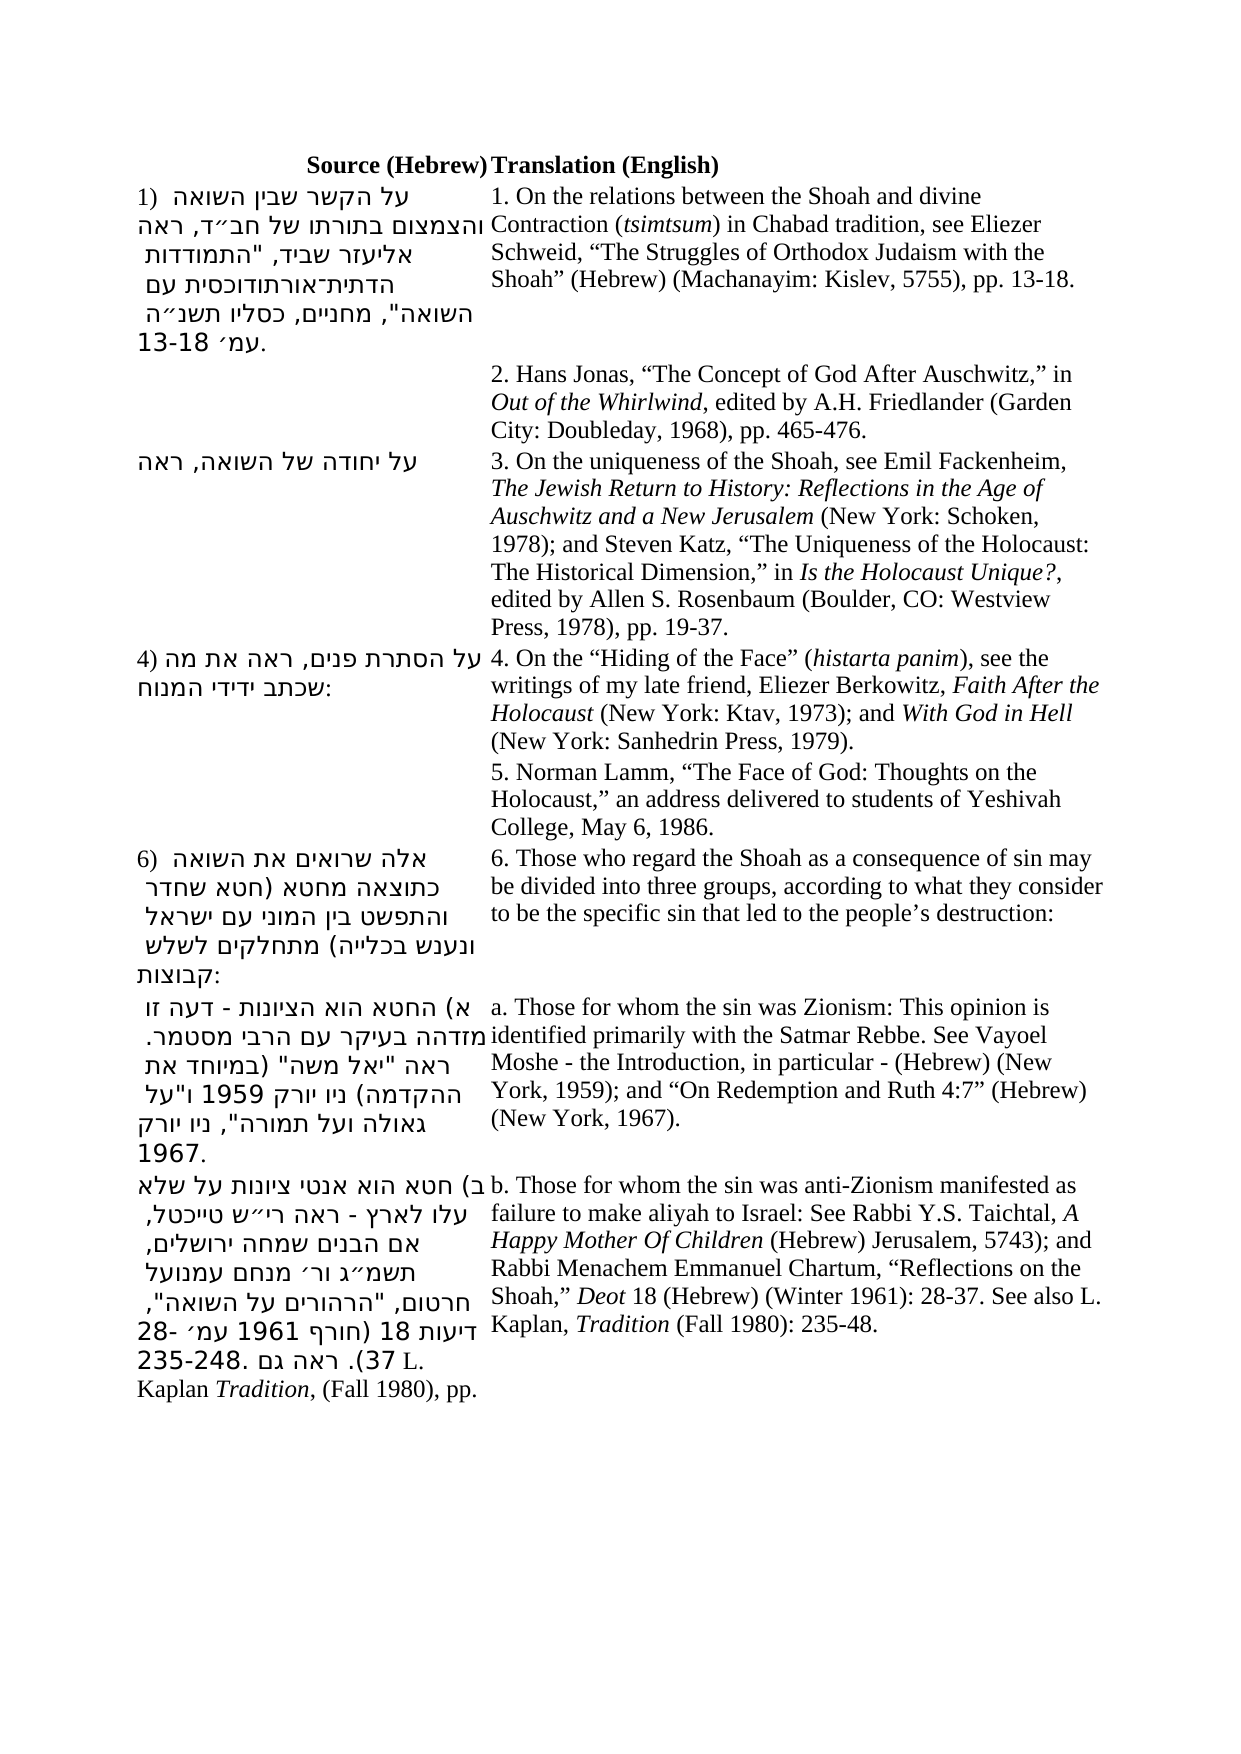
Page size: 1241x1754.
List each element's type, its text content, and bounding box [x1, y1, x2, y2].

table_cell 4) על הסתרת פנים, ראה את מה שכתב ידידי המנוח: [135, 642, 489, 756]
table_cell על יחודה של השואה, ראה [135, 445, 489, 642]
table_cell 1. On the relations between the Shoah and divine Contraction (tsimtsum) in Chabad tradition, see Eliezer Schweid, “The Struggles of Orthodox Judaism with the Shoah” (Hebrew) (Machanayim: Kislev, 5755), pp. 13-18. [489, 181, 1105, 359]
table_cell 2. Hans Jonas, “The Concept of God After Auschwitz,” in Out of the Whirlwind, edited by A.H. Friedlander (Garden City: Doubleday, 1968), pp. 465-476. [489, 359, 1105, 445]
table_cell a. Those for whom the sin was Zionism: This opinion is identified primarily with the Satmar Rebbe. See Vayoel Moshe - the Introduction, in particular - (Hebrew) (New York, 1959); and “On Redemption and Ruth 4:7” (Hebrew) (New York, 1967). [489, 991, 1105, 1169]
table_cell [135, 359, 489, 445]
table_cell 6) אלה שרואים את השואה כתוצאה מחטא (חטא שחדר והתפשט בין המוני עם ישראל ונענש בכלייה) מתחלקים לשלש קבוצות: [135, 843, 489, 991]
table_cell 1) על הקשר שבין השואה והצמצום בתורתו של חב״ד, ראה אליעזר שביד, "התמודדות הדתית־אורתודוכסית עם השואה", מחניים, כסליו תשנ״ה עמ׳ 13-18. [135, 181, 489, 359]
table_cell b. Those for whom the sin was anti-Zionism manifested as failure to make aliyah to Israel: See Rabbi Y.S. Taichtal, A Happy Mother Of Children (Hebrew) Jerusalem, 5743); and Rabbi Menachem Emmanuel Chartum, “Reflections on the Shoah,” Deot 18 (Hebrew) (Winter 1961): 28-37. See also L. Kaplan, Tradition (Fall 1980): 235-48. [489, 1170, 1105, 1404]
table_header Translation (English) [489, 150, 1105, 181]
table_cell ב) חטא הוא אנטי ציונות על שלא עלו לארץ - ראה רי״ש טייכטל, אם הבנים שמחה ירושלים, תשמ״ג ור׳ מנחם עמנועל חרטום, "הרהורים על השואה", דיעות 18 (חורף 1961 עמ׳ 28-37). ראה גם .235-248 L. Kaplan Tradition, (Fall 1980), pp. [135, 1170, 489, 1404]
table_cell 6. Those who regard the Shoah as a consequence of sin may be divided into three groups, according to what they consider to be the specific sin that led to the people’s destruction: [489, 843, 1105, 991]
table_cell 3. On the uniqueness of the Shoah, see Emil Fackenheim, The Jewish Return to History: Reflections in the Age of Auschwitz and a New Jerusalem (New York: Schoken, 1978); and Steven Katz, “The Uniqueness of the Holocaust: The Historical Dimension,” in Is the Holocaust Unique?, edited by Allen S. Rosenbaum (Boulder, CO: Westview Press, 1978), pp. 19-37. [489, 445, 1105, 642]
table_cell [135, 756, 489, 842]
table_cell א) החטא הוא הציונות - דעה זו מזדהה בעיקר עם הרבי מסטמר. ראה "יאל משה" (במיוחד את ההקדמה) ניו יורק 1959 ו"על גאולה ועל תמורה", ניו יורק 1967. [135, 991, 489, 1169]
table_cell 4. On the “Hiding of the Face” (histarta panim), see the writings of my late friend, Eliezer Berkowitz, Faith After the Holocaust (New York: Ktav, 1973); and With God in Hell (New York: Sanhedrin Press, 1979). [489, 642, 1105, 756]
table_cell 5. Norman Lamm, “The Face of God: Thoughts on the Holocaust,” an address delivered to students of Yeshivah College, May 6, 1986. [489, 756, 1105, 842]
table_header Source (Hebrew) [135, 150, 489, 181]
